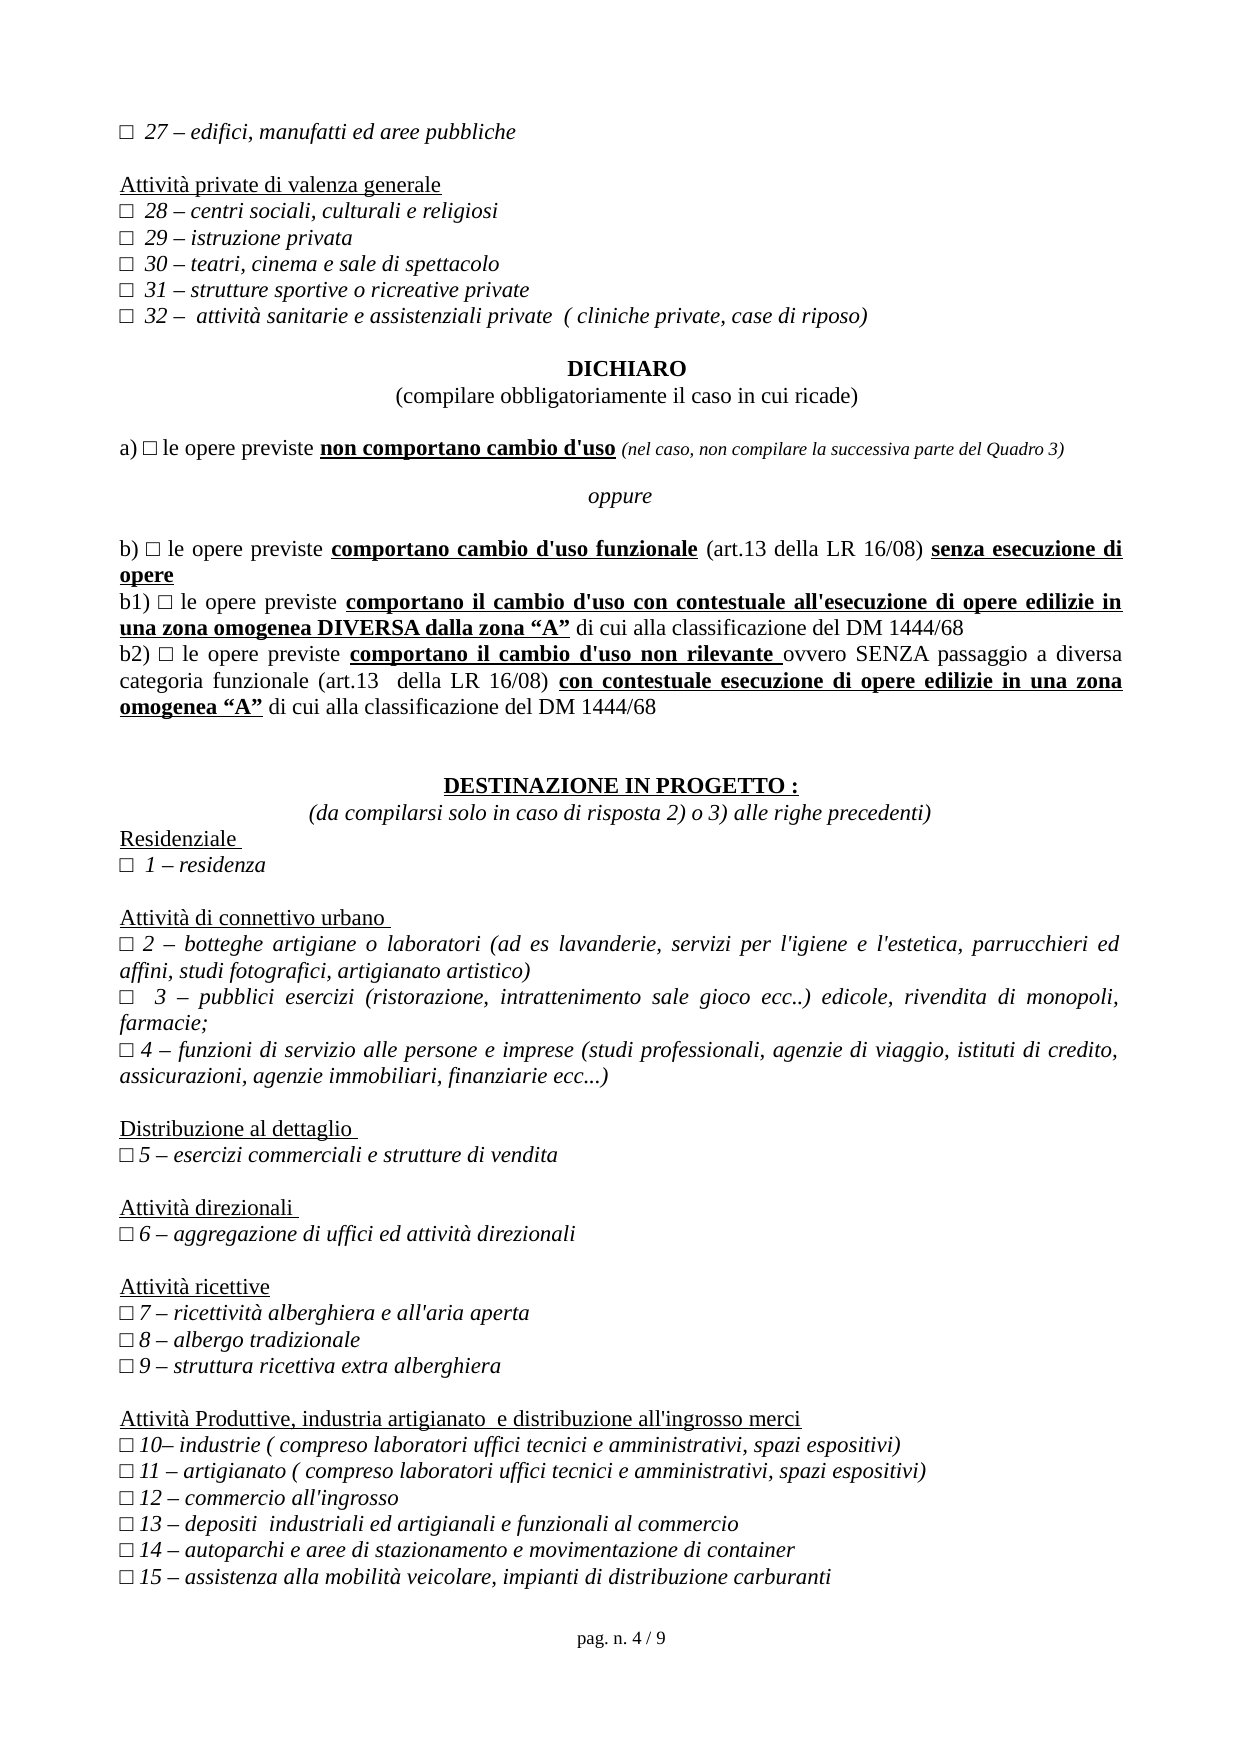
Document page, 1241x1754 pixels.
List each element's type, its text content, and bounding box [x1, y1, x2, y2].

text (da compilarsi solo in caso di risposta 2) o 3) alle righe precedenti) [119, 798, 1123, 825]
text □ 15 – assistenza alla mobilità veicolare, impianti di distribuzione carburanti [119, 1563, 1123, 1589]
text Attività di connettivo urbano [119, 904, 1123, 930]
text □ 1 – residenza [119, 851, 1123, 878]
text □ 29 – istruzione privata [119, 223, 1123, 250]
text □ 10– industrie ( compreso laboratori uffici tecnici e amministrativi, spazi espositivi) [119, 1431, 1123, 1457]
text □ 6 – aggregazione di uffici ed attività direzionali [119, 1220, 1123, 1247]
text □ 12 – commercio all'ingrosso [119, 1484, 1123, 1510]
text Distribuzione al dettaglio [119, 1115, 1123, 1141]
text Attività direzionali [119, 1194, 1123, 1220]
text □ 11 – artigianato ( compreso laboratori uffici tecnici e amministrativi, spazi espositivi) [119, 1457, 1123, 1484]
text □ 3 – pubblici esercizi (ristorazione, intrattenimento sale gioco ecc..) edicole, rivendita di monopoli, farmacie; [119, 983, 1123, 1036]
text (compilare obbligatoriamente il caso in cui ricade) [131, 382, 1123, 408]
text Residenziale [119, 825, 1123, 851]
text □ 30 – teatri, cinema e sale di spettacolo [119, 250, 1123, 276]
text Attività Produttive, industria artigianato e distribuzione all'ingrosso merci [119, 1405, 1123, 1431]
text □ 4 – funzioni di servizio alle persone e imprese (studi professionali, agenzie di viaggio, istituti di credito, assicurazioni, agenzie immobiliari, finanziarie ecc...) [119, 1036, 1123, 1088]
text Attività ricettive [119, 1273, 1123, 1299]
list a) □ le opere previste non comportano cambio d'uso (nel caso, non compilare la successiva parte del Quadro 3) [119, 434, 1123, 461]
text DESTINAZIONE IN PROGETTO : [119, 772, 1123, 798]
text □ 8 – albergo tradizionale [119, 1326, 1123, 1352]
text □ 31 – strutture sportive o ricreative private [119, 276, 1123, 303]
list b1) □ le opere previste comportano il cambio d'uso con contestuale all'esecuzione di opere edilizie in una zona omogenea DIVERSA dalla zona “A” di cui alla classificazione del DM 1444/68 [119, 588, 1123, 640]
text □ 13 – depositi industriali ed artigianali e funzionali al commercio [119, 1510, 1123, 1536]
text □ 5 – esercizi commerciali e strutture di vendita [119, 1141, 1123, 1167]
text Attività private di valenza generale [119, 171, 1123, 197]
text □ 9 – struttura ricettiva extra alberghiera [119, 1352, 1123, 1378]
list oppure [119, 482, 1123, 509]
text □ 27 – edifici, manufatti ed aree pubbliche [119, 118, 1123, 144]
text □ 32 – attività sanitarie e assistenziali private ( cliniche private, case di riposo) [119, 303, 1123, 329]
text DICHIARO [131, 355, 1123, 382]
text □ 2 – botteghe artigiane o laboratori (ad es lavanderie, servizi per l'igiene e l'estetica, parrucchieri ed affini, studi fotografici, artigianato artistico) [119, 930, 1123, 983]
list b) □ le opere previste comportano cambio d'uso funzionale (art.13 della LR 16/08) senza esecuzione di opere [119, 535, 1123, 588]
text □ 14 – autoparchi e aree di stazionamento e movimentazione di container [119, 1536, 1123, 1563]
text □ 28 – centri sociali, culturali e religiosi [119, 197, 1123, 223]
text b2) □ le opere previste comportano il cambio d'uso non rilevante ovvero SENZA passaggio a diversa categoria funzionale (art.13 della LR 16/08) con contestuale esecuzione di opere edilizie in una zona omogenea “A” di cui alla classificazione del DM 1444/68 [119, 640, 1123, 719]
text □ 7 – ricettività alberghiera e all'aria aperta [119, 1299, 1123, 1326]
